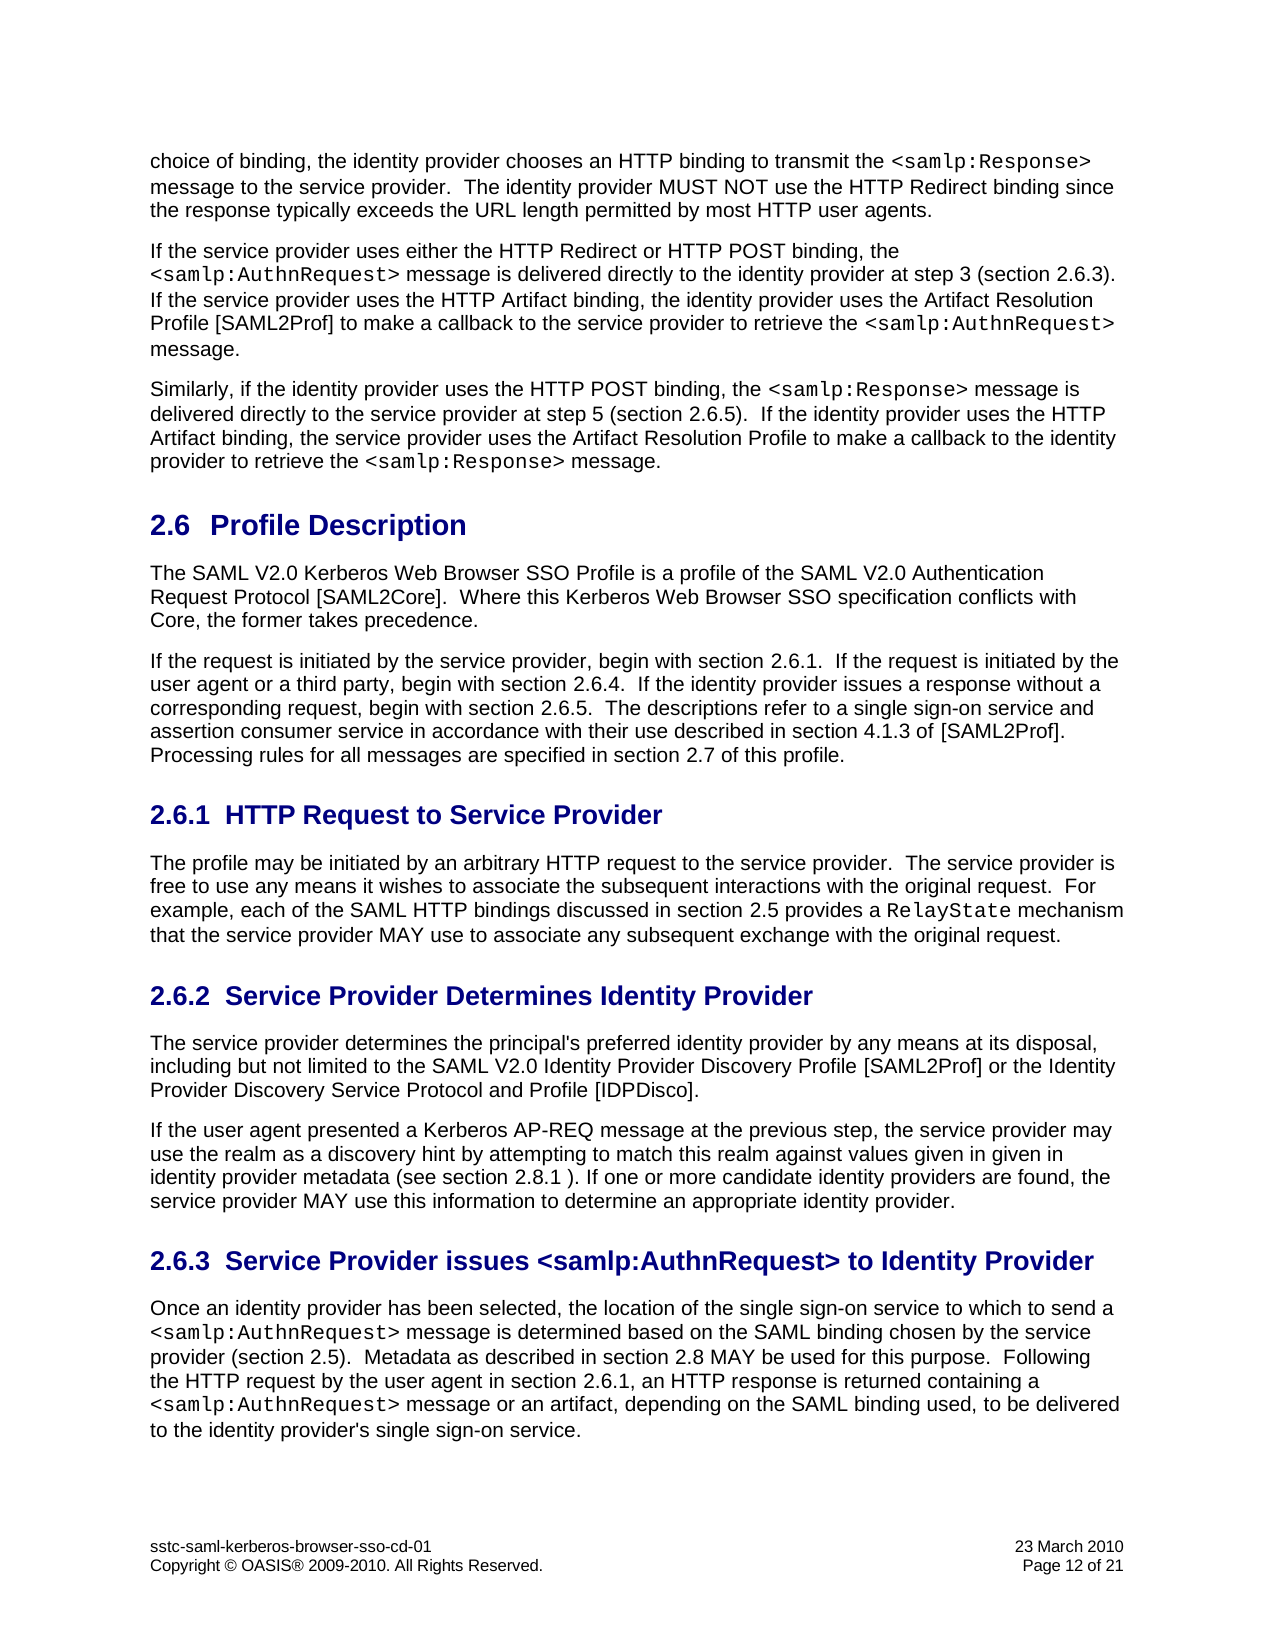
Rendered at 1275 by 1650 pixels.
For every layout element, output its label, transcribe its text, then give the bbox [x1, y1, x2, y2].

subtitle Service Provider issues <samlp:AuthnRequest> to Identity Provider [150, 1246, 1125, 1276]
subtitle Service Provider Determines Identity Provider [150, 980, 1125, 1010]
text If the request is initiated by the service provider, begin with section 2.6.1. If the request is initiated by the user agent or a third party, begin with section 2.6.4. If the identity provider issues a response without a corresponding request, begin with section 2.6.5. The descriptions refer to a single sign-on service and assertion consumer service in accordance with their use described in section 4.1.3 of [SAML2Prof]. Processing rules for all messages are specified in section 2.7 of this profile. [150, 649, 1125, 767]
text Similarly, if the identity provider uses the HTTP POST binding, the <samlp:Response> message is delivered directly to the service provider at step 5 (section 2.6.5). If the identity provider uses the HTTP Artifact binding, the service provider uses the Artifact Resolution Profile to make a callback to the identity provider to retrieve the <samlp:Response> message. [150, 377, 1125, 475]
text The service provider determines the principal's preferred identity provider by any means at its disposal, including but not limited to the SAML V2.0 Identity Provider Discovery Profile [SAML2Prof] or the Identity Provider Discovery Service Protocol and Profile [IDPDisco]. [150, 1031, 1125, 1102]
subtitle HTTP Request to Service Provider [150, 800, 1125, 830]
text Once an identity provider has been selected, the location of the single sign-on service to which to send a <samlp:AuthnRequest> message is determined based on the SAML binding chosen by the service provider (section 2.5). Metadata as described in section 2.8 MAY be used for this purpose. Following the HTTP request by the user agent in section 2.6.1, an HTTP response is returned containing a <samlp:AuthnRequest> message or an artifact, depending on the SAML binding used, to be delivered to the identity provider's single sign-on service. [150, 1297, 1125, 1442]
text If the user agent presented a Kerberos AP-REQ message at the previous step, the service provider may use the realm as a discovery hint by attempting to match this realm against values given in given in identity provider metadata (see section 2.8.1 ). If one or more candidate identity providers are found, the service provider MAY use this information to determine an appropriate identity provider. [150, 1118, 1125, 1213]
text choice of binding, the identity provider chooses an HTTP binding to transmit the <samlp:Response> message to the service provider. The identity provider MUST NOT use the HTTP Redirect binding since the response typically exceeds the URL length permitted by most HTTP user agents. [150, 150, 1125, 222]
subtitle Profile Description [150, 508, 1125, 541]
text The profile may be initiated by an arbitrary HTTP request to the service provider. The service provider is free to use any means it wishes to associate the subsequent interactions with the original request. For example, each of the SAML HTTP bindings discussed in section 2.5 provides a RelayState mechanism that the service provider MAY use to associate any subsequent exchange with the original request. [150, 851, 1125, 947]
text The SAML V2.0 Kerberos Web Browser SSO Profile is a profile of the SAML V2.0 Authentication Request Protocol [SAML2Core]. Where this Kerberos Web Browser SSO specification conflicts with Core, the former takes precedence. [150, 562, 1125, 632]
text If the service provider uses either the HTTP Redirect or HTTP POST binding, the <samlp:AuthnRequest> message is delivered directly to the identity provider at step 3 (section 2.6.3). If the service provider uses the HTTP Artifact binding, the identity provider uses the Artifact Resolution Profile [SAML2Prof] to make a callback to the service provider to retrieve the <samlp:AuthnRequest> message. [150, 239, 1125, 361]
